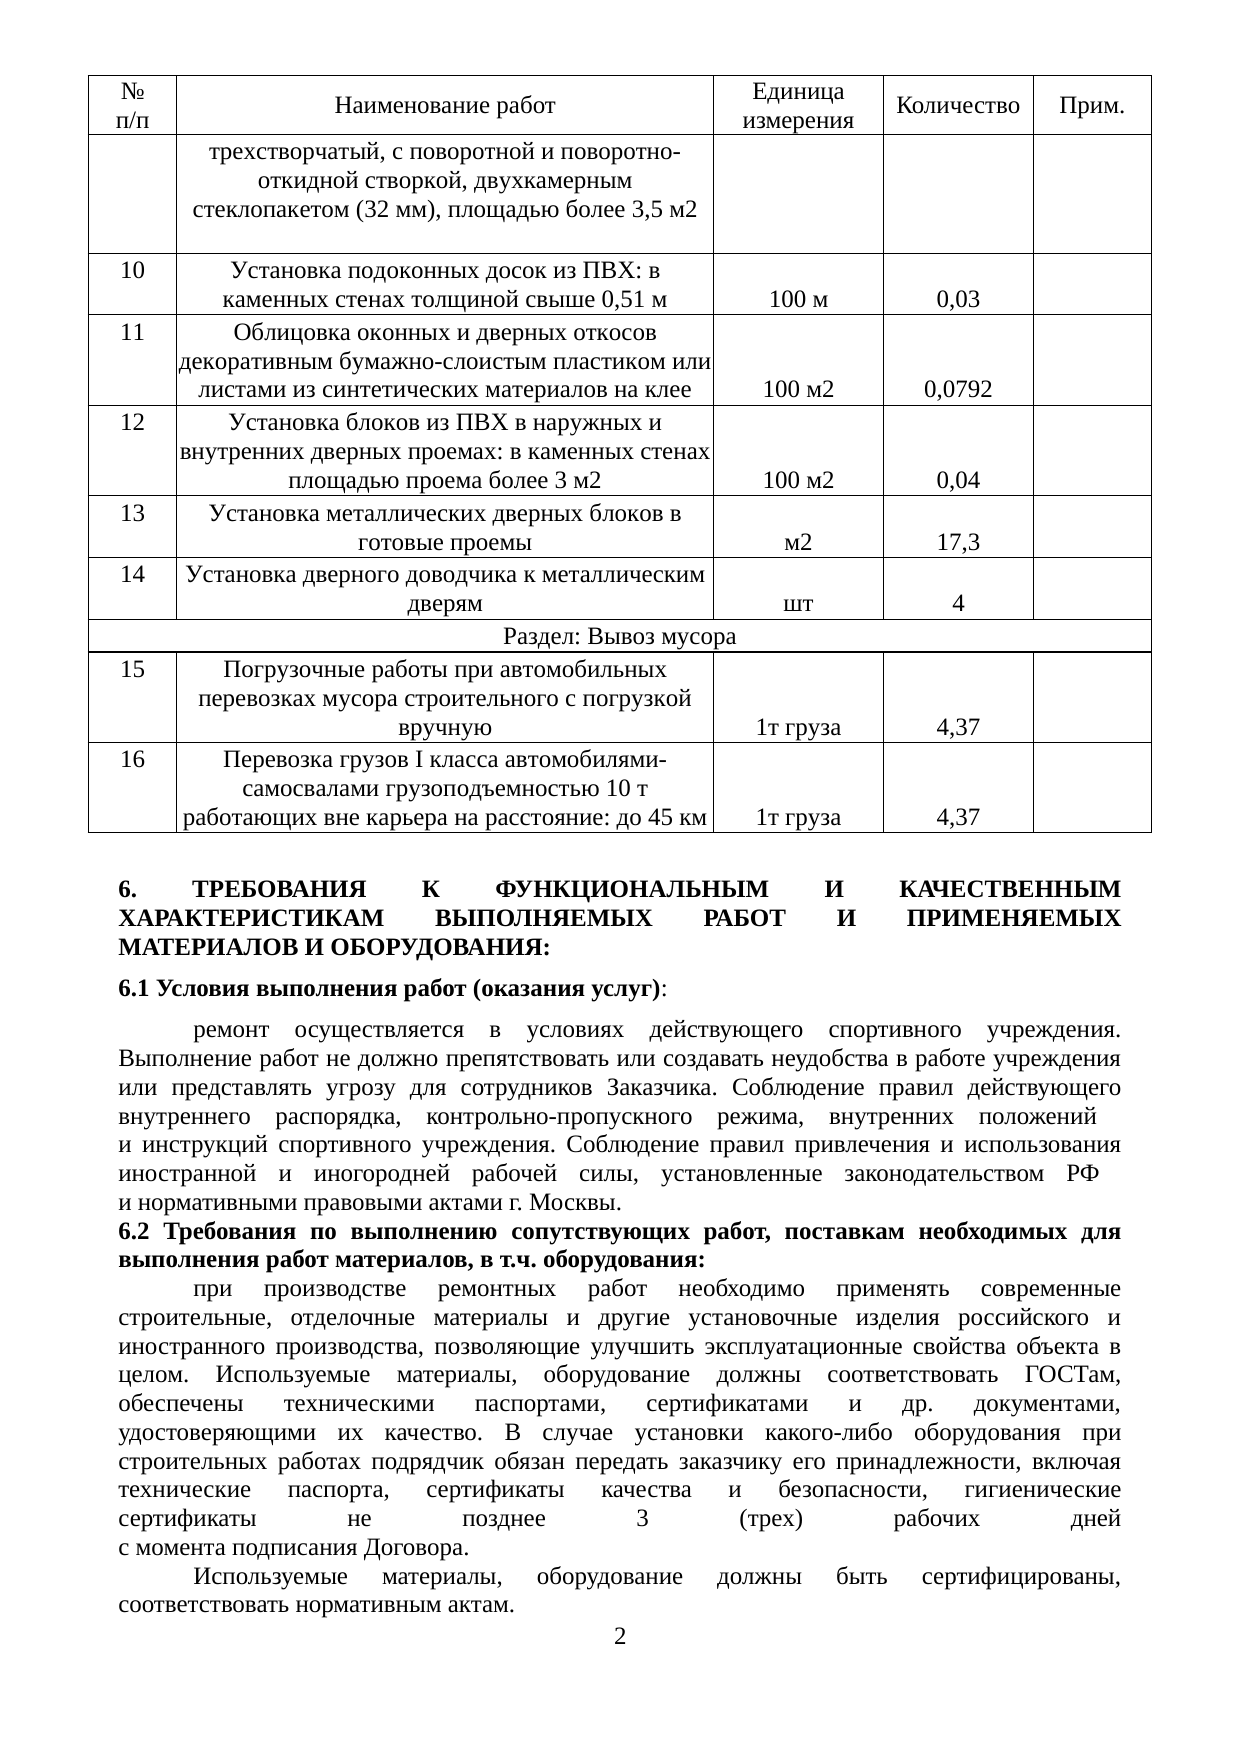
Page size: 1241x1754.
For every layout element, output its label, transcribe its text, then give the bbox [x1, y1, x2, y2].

table_cell [1034, 135, 1151, 253]
text 6. тРЕБОВАНИЯ к фУНКЦИОНАЛЬНЫМ и кАЧЕСТВЕННЫМ хАРАКТЕРИСТИКАМ вЫПОЛНЯЕМЫХ рАБОТ и пРИМЕНЯЕМЫХ мАТЕРИАЛОВ и оБОРУДОВАНИЯ: [118, 874, 1122, 961]
table_cell [89, 135, 176, 253]
table_cell 100 м2 [714, 406, 883, 495]
table_cell [1034, 653, 1151, 742]
table_cell трехстворчатый, с поворотной и поворотно-откидной створкой, двухкамерным стеклопакетом (32 мм), площадью более 3,5 м2 [177, 135, 713, 253]
text 6.1 Условия выполнения работ (оказания услуг): [118, 973, 1122, 1002]
table_cell 17,3 [884, 496, 1033, 557]
table_cell 16 [89, 743, 176, 832]
table_header № п/п [89, 76, 176, 133]
table_cell 12 [89, 406, 176, 495]
table_header Количество [884, 76, 1033, 133]
table_cell [884, 135, 1033, 253]
table_cell 4,37 [884, 743, 1033, 832]
text ремонт осуществляется в условиях действующего спортивного учреждения. Выполнение работ не должно препятствовать или создавать неудобства в работе учреждения или представлять угрозу для сотрудников Заказчика. Соблюдение правил действующего внутреннего распорядка, контрольно-пропускного режима, внутренних положений и инструкций спортивного учреждения. Соблюдение правил привлечения и использования иностранной и иногородней рабочей силы, установленные законодательством РФ и нормативными правовыми актами г. Москвы. [118, 1014, 1122, 1216]
table_cell 100 м2 [714, 315, 883, 405]
table_cell 11 [89, 315, 176, 405]
table_cell 1т груза [714, 653, 883, 742]
table_cell 0,03 [884, 254, 1033, 314]
table_cell [714, 135, 883, 253]
table_cell [1034, 558, 1151, 618]
table_cell Установка подоконных досок из ПВХ: в каменных стенах толщиной свыше 0,51 м [177, 254, 713, 314]
table_cell Установка дверного доводчика к металлическим дверям [177, 558, 713, 618]
table_cell 100 м [714, 254, 883, 314]
table_cell 10 [89, 254, 176, 314]
text при производстве ремонтных работ необходимо применять современные строительные, отделочные материалы и другие установочные изделия российского и иностранного производства, позволяющие улучшить эксплуатационные свойства объекта в целом. Используемые материалы, оборудование должны соответствовать ГОСТам, обеспечены техническими паспортами, сертификатами и др. документами, удостоверяющими их качество. В случае установки какого-либо оборудования при строительных работах подрядчик обязан передать заказчику его принадлежности, включая технические паспорта, сертификаты качества и безопасности, гигиенические сертификаты не позднее 3 (трех) рабочих дней с момента подписания Договора. [118, 1273, 1122, 1561]
table_cell [1034, 315, 1151, 405]
table_header Прим. [1034, 76, 1151, 133]
table_cell шт [714, 558, 883, 618]
table_cell [1034, 406, 1151, 495]
table_cell Облицовка оконных и дверных откосов декоративным бумажно-слоистым пластиком или листами из синтетических материалов на клее [177, 315, 713, 405]
table_cell м2 [714, 496, 883, 557]
table_cell [1034, 743, 1151, 832]
table_cell 14 [89, 558, 176, 618]
table_cell 0,04 [884, 406, 1033, 495]
table_cell 15 [89, 653, 176, 742]
table_cell Установка блоков из ПВХ в наружных и внутренних дверных проемах: в каменных стенах площадью проема более 3 м2 [177, 406, 713, 495]
table_cell [1034, 254, 1151, 314]
table_header Единица измерения [714, 76, 883, 133]
table_cell [1034, 496, 1151, 557]
table_cell Перевозка грузов I класса автомобилями-самосвалами грузоподъемностью 10 т работающих вне карьера на расстояние: до 45 км [177, 743, 713, 832]
table_cell Раздел: Вывоз мусора [89, 620, 1151, 651]
table_cell Установка металлических дверных блоков в готовые проемы [177, 496, 713, 557]
text 6.2 Требования по выполнению сопутствующих работ, поставкам необходимых для выполнения работ материалов, в т.ч. оборудования: [118, 1216, 1122, 1273]
table_header Наименование работ [177, 76, 713, 133]
text Используемые материалы, оборудование должны быть сертифицированы, соответствовать нормативным актам. [118, 1561, 1122, 1618]
table_cell 0,0792 [884, 315, 1033, 405]
table_cell 4 [884, 558, 1033, 618]
table_cell Погрузочные работы при автомобильных перевозках мусора строительного с погрузкой вручную [177, 653, 713, 742]
table_cell 4,37 [884, 653, 1033, 742]
table_cell 13 [89, 496, 176, 557]
table_cell 1т груза [714, 743, 883, 832]
